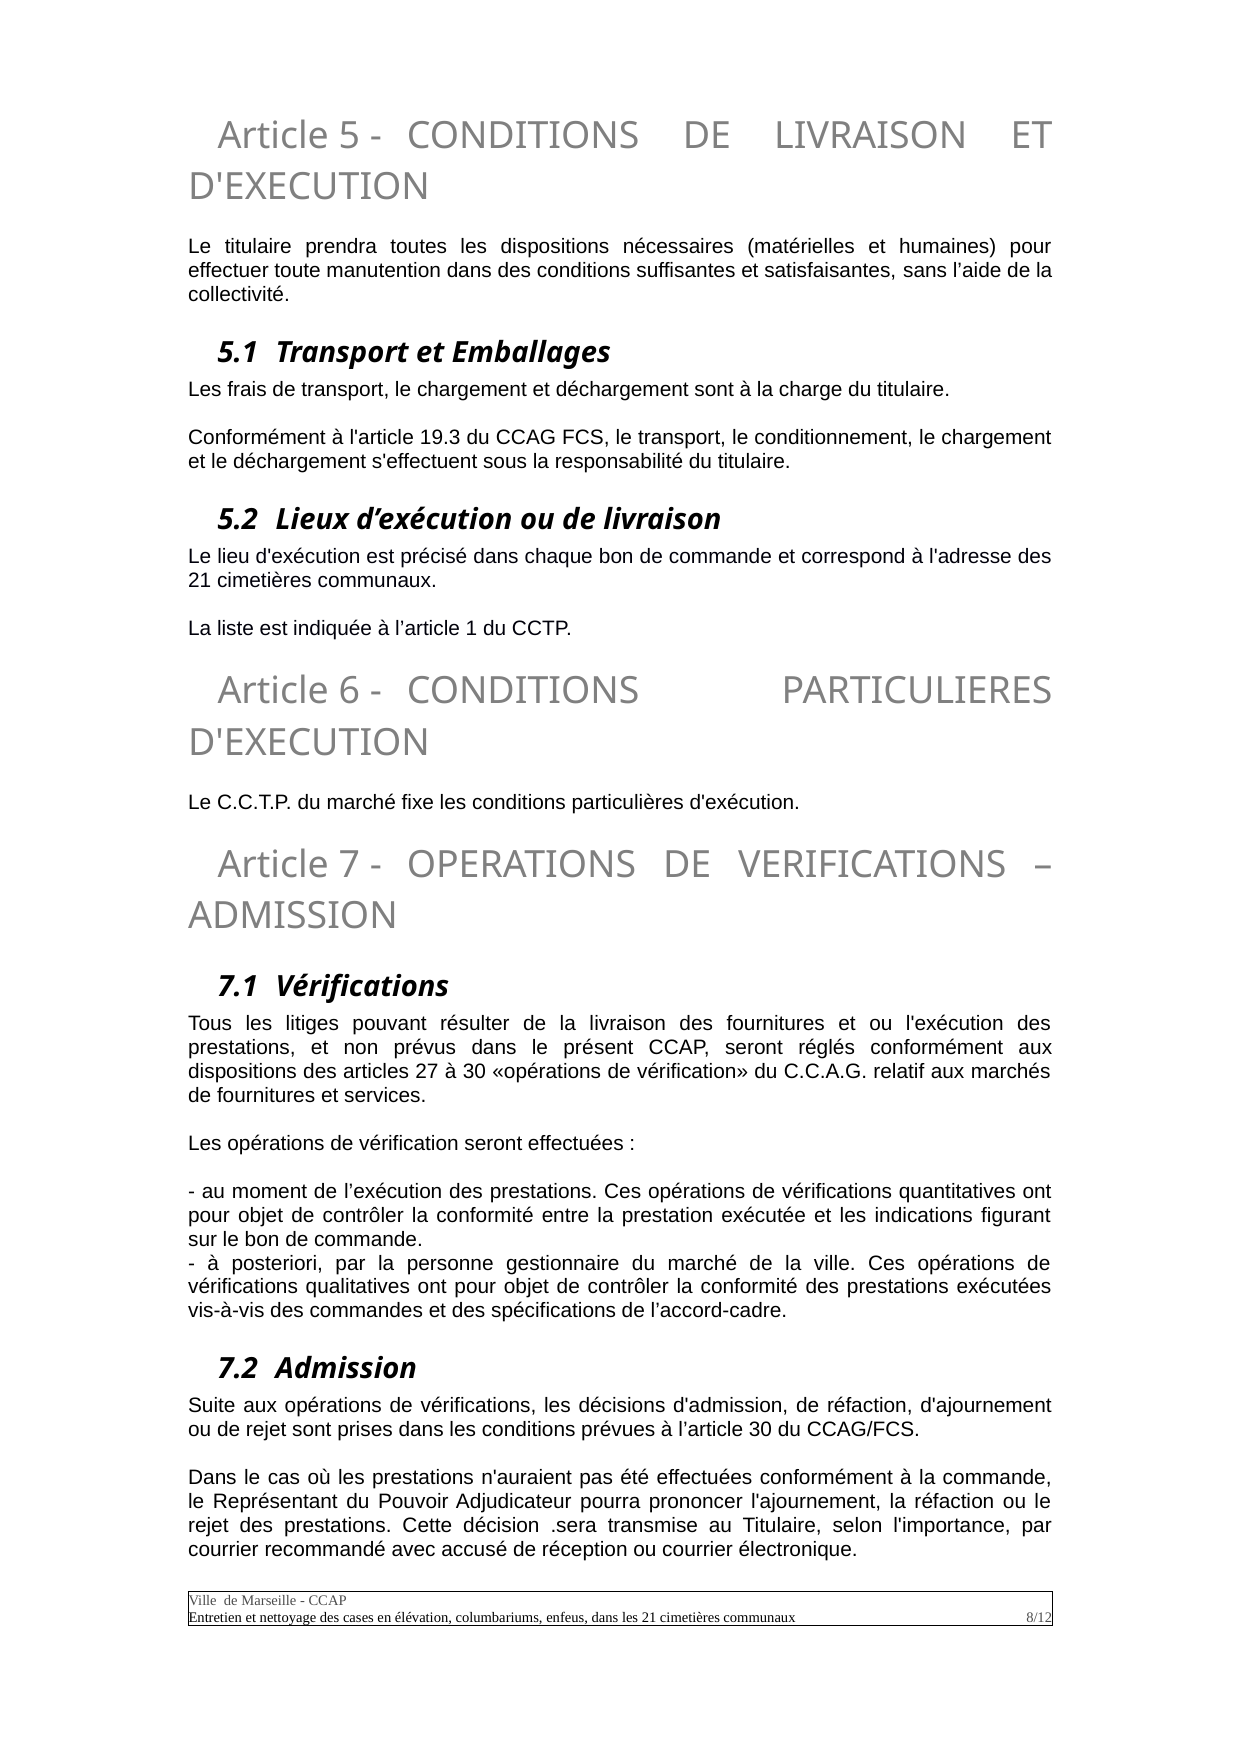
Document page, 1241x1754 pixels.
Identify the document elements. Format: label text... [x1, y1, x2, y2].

text Suite aux opérations de vérifications, les décisions d'admission, de réfaction, d'ajournement ou de rejet sont prises dans les conditions prévues à l’article 30 du CCAG/FCS. [188, 1393, 1052, 1441]
text Tous les litiges pouvant résulter de la livraison des fournitures et ou l'exécution des prestations, et non prévus dans le présent CCAP, seront réglés conformément aux dispositions des articles 27 à 30 «opérations de vérification» du C.C.A.G. relatif aux marchés de fournitures et services. [188, 1011, 1052, 1107]
subtitle Vérifications [188, 965, 1052, 1004]
text - au moment de l’exécution des prestations. Ces opérations de vérifications quantitatives ont pour objet de contrôler la conformité entre la prestation exécutée et les indications figurant sur le bon de commande. [188, 1178, 1052, 1250]
text Le titulaire prendra toutes les dispositions nécessaires (matérielles et humaines) pour effectuer toute manutention dans des conditions suffisantes et satisfaisantes, sans l’aide de la collectivité. [188, 234, 1052, 306]
text Les frais de transport, le chargement et déchargement sont à la charge du titulaire. [188, 377, 1052, 401]
text - à posteriori, par la personne gestionnaire du marché de la ville. Ces opérations de vérifications qualitatives ont pour objet de contrôler la conformité des prestations exécutées vis-à-vis des commandes et des spécifications de l’accord-cadre. [188, 1250, 1052, 1322]
text Les opérations de vérification seront effectuées : [188, 1131, 1052, 1154]
subtitle OPERATIONS DE VERIFICATIONS – ADMISSION [188, 838, 1052, 940]
subtitle CONDITIONS DE LIVRAISON ET D'EXECUTION [188, 108, 1052, 210]
subtitle Admission [188, 1347, 1052, 1387]
subtitle Transport et Emballages [188, 331, 1052, 371]
text Le C.C.T.P. du marché fixe les conditions particulières d'exécution. [188, 790, 1052, 814]
text Conformément à l'article 19.3 du CCAG FCS, le transport, le conditionnement, le chargement et le déchargement s'effectuent sous la responsabilité du titulaire. [188, 425, 1052, 473]
subtitle Lieux d’exécution ou de livraison [188, 498, 1052, 538]
text Dans le cas où les prestations n'auraient pas été effectuées conformément à la commande, le Représentant du Pouvoir Adjudicateur pourra prononcer l'ajournement, la réfaction ou le rejet des prestations. Cette décision .sera transmise au Titulaire, selon l'importance, par courrier recommandé avec accusé de réception ou courrier électronique. [188, 1465, 1052, 1561]
text Le lieu d'exécution est précisé dans chaque bon de commande et correspond à l'adresse des 21 cimetières communaux. [188, 544, 1052, 592]
text La liste est indiquée à l’article 1 du CCTP. [188, 616, 1052, 640]
subtitle CONDITIONS PARTICULIERES D'EXECUTION [188, 664, 1052, 766]
